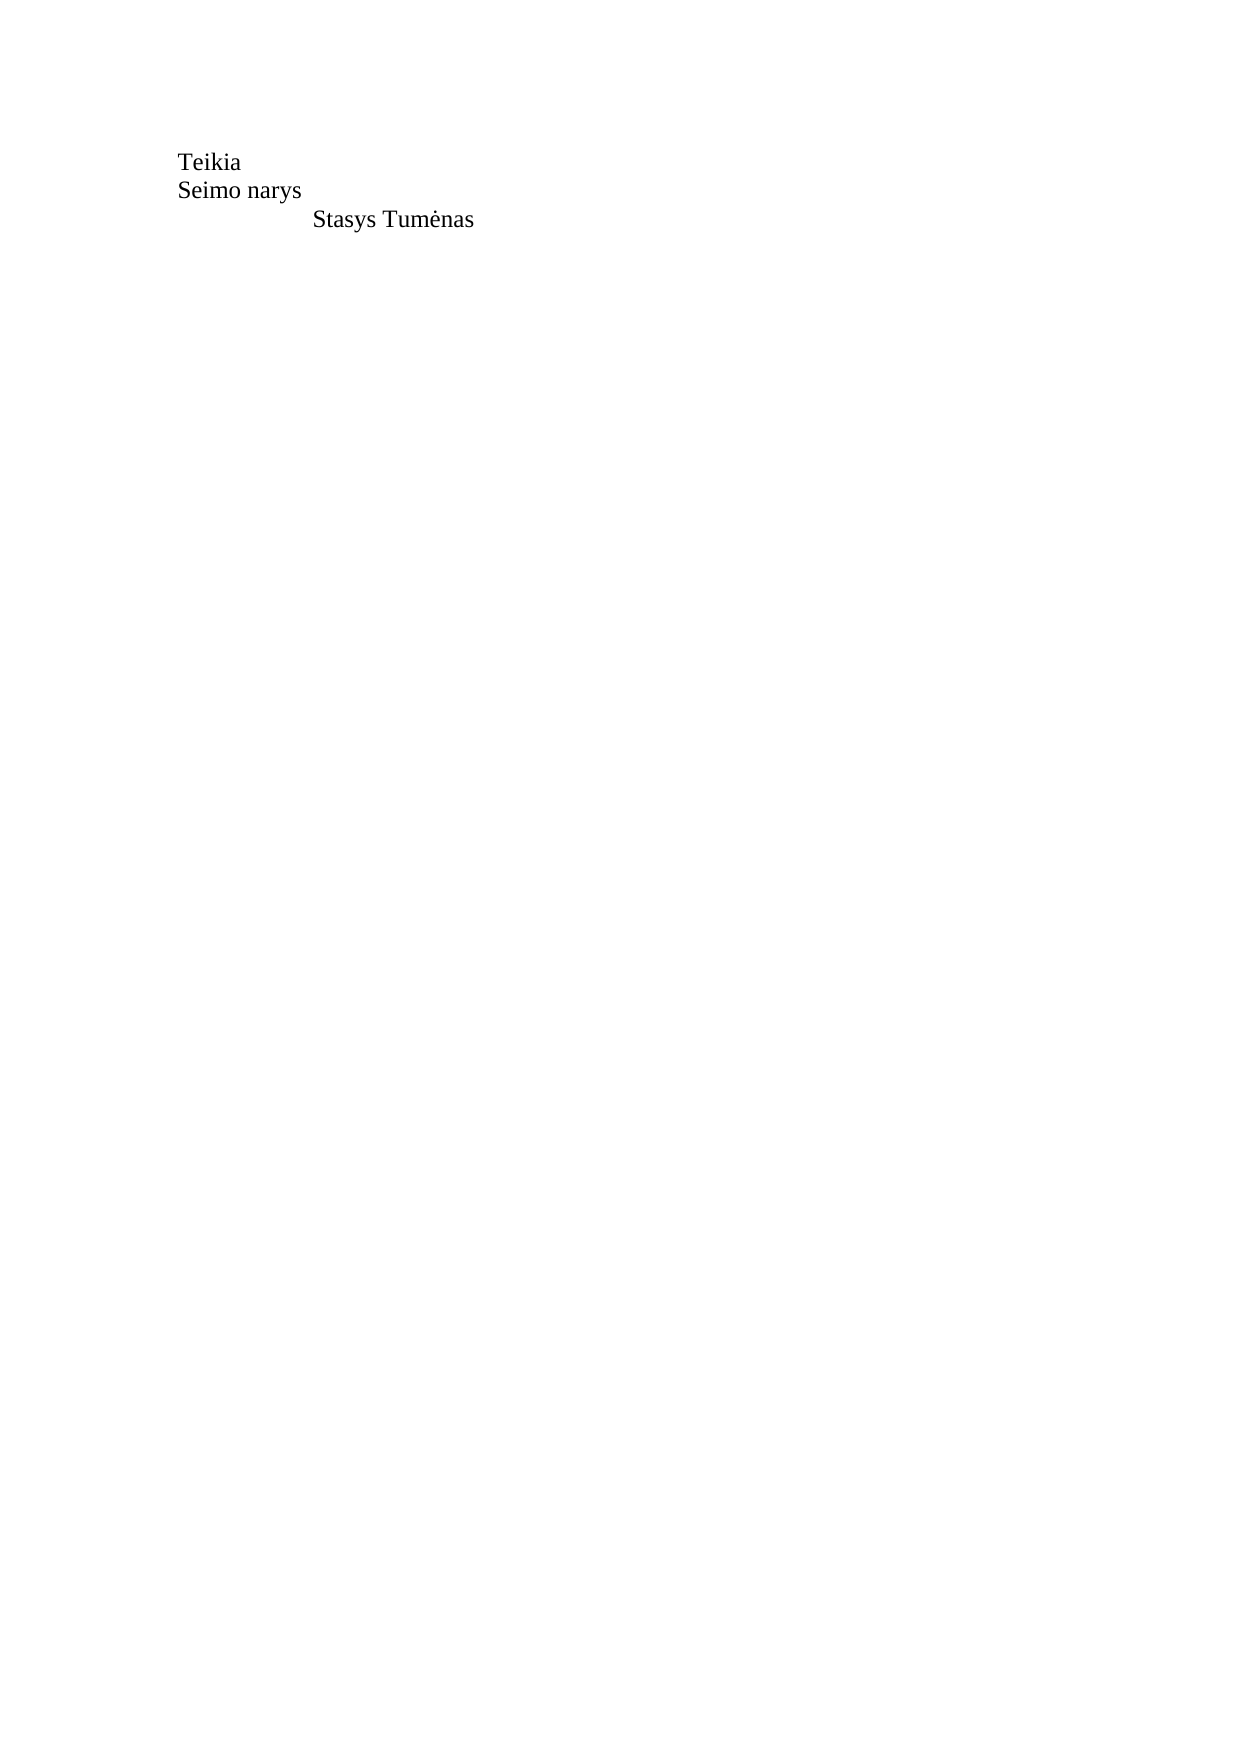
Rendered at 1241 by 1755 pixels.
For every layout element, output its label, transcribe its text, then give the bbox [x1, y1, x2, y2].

text Seimo narys (Parašas) Stasys Tumėnas [177, 176, 1181, 233]
text Teikia [177, 147, 1181, 176]
